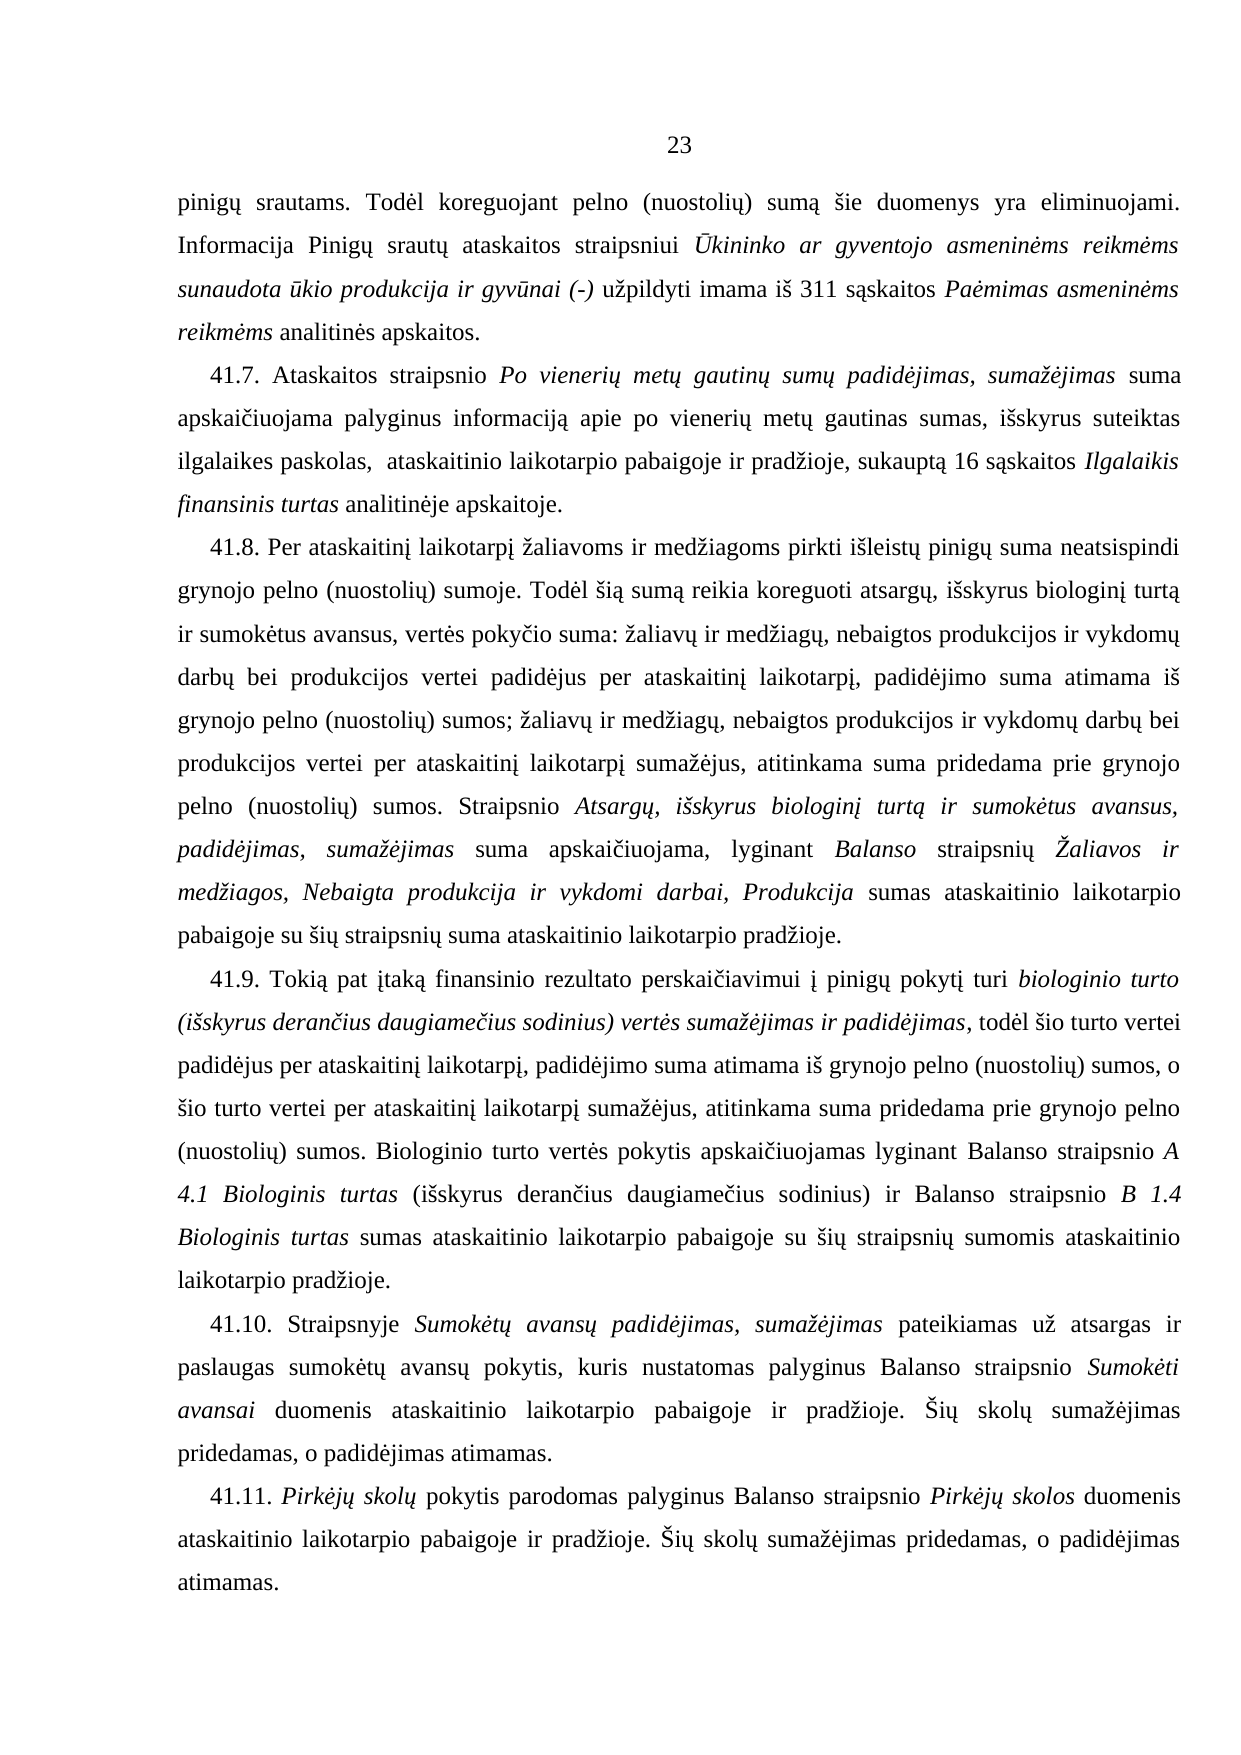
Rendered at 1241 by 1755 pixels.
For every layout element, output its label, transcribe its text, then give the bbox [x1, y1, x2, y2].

text 41.8. Per ataskaitinį laikotarpį žaliavoms ir medžiagoms pirkti išleistų pinigų suma neatsispindi grynojo pelno (nuostolių) sumoje. Todėl šią sumą reikia koreguoti atsargų, išskyrus biologinį turtą ir sumokėtus avansus, vertės pokyčio suma: žaliavų ir medžiagų, nebaigtos produkcijos ir vykdomų darbų bei produkcijos vertei padidėjus per ataskaitinį laikotarpį, padidėjimo suma atimama iš grynojo pelno (nuostolių) sumos; žaliavų ir medžiagų, nebaigtos produkcijos ir vykdomų darbų bei produkcijos vertei per ataskaitinį laikotarpį sumažėjus, atitinkama suma pridedama prie grynojo pelno (nuostolių) sumos. Straipsnio Atsargų, išskyrus biologinį turtą ir sumokėtus avansus, padidėjimas, sumažėjimas suma apskaičiuojama, lyginant Balanso straipsnių Žaliavos ir medžiagos, Nebaigta produkcija ir vykdomi darbai, Produkcija sumas ataskaitinio laikotarpio pabaigoje su šių straipsnių suma ataskaitinio laikotarpio pradžioje. [177, 532, 1181, 949]
text 41.11. Pirkėjų skolų pokytis parodomas palyginus Balanso straipsnio Pirkėjų skolos duomenis ataskaitinio laikotarpio pabaigoje ir pradžioje. Šių skolų sumažėjimas pridedamas, o padidėjimas atimamas. [177, 1481, 1181, 1596]
text 41.9. Tokią pat įtaką finansinio rezultato perskaičiavimui į pinigų pokytį turi biologinio turto (išskyrus derančius daugiamečius sodinius) vertės sumažėjimas ir padidėjimas, todėl šio turto vertei padidėjus per ataskaitinį laikotarpį, padidėjimo suma atimama iš grynojo pelno (nuostolių) sumos, o šio turto vertei per ataskaitinį laikotarpį sumažėjus, atitinkama suma pridedama prie grynojo pelno (nuostolių) sumos. Biologinio turto vertės pokytis apskaičiuojamas lyginant Balanso straipsnio A 4.1 Biologinis turtas (išskyrus derančius daugiamečius sodinius) ir Balanso straipsnio B 1.4 Biologinis turtas sumas ataskaitinio laikotarpio pabaigoje su šių straipsnių sumomis ataskaitinio laikotarpio pradžioje. [177, 964, 1181, 1294]
text 41.7. Ataskaitos straipsnio Po vienerių metų gautinų sumų padidėjimas, sumažėjimas suma apskaičiuojama palyginus informaciją apie po vienerių metų gautinas sumas, išskyrus suteiktas ilgalaikes paskolas, ataskaitinio laikotarpio pabaigoje ir pradžioje, sukauptą 16 sąskaitos Ilgalaikis finansinis turtas analitinėje apskaitoje. [177, 360, 1181, 518]
text 41.10. Straipsnyje Sumokėtų avansų padidėjimas, sumažėjimas pateikiamas už atsargas ir paslaugas sumokėtų avansų pokytis, kuris nustatomas palyginus Balanso straipsnio Sumokėti avansai duomenis ataskaitinio laikotarpio pabaigoje ir pradžioje. Šių skolų sumažėjimas pridedamas, o padidėjimas atimamas. [177, 1309, 1181, 1467]
text pinigų srautams. Todėl koreguojant pelno (nuostolių) sumą šie duomenys yra eliminuojami. Informacija Pinigų srautų ataskaitos straipsniui Ūkininko ar gyventojo asmeninėms reikmėms sunaudota ūkio produkcija ir gyvūnai (-) užpildyti imama iš 311 sąskaitos Paėmimas asmeninėms reikmėms analitinės apskaitos. [177, 187, 1181, 346]
